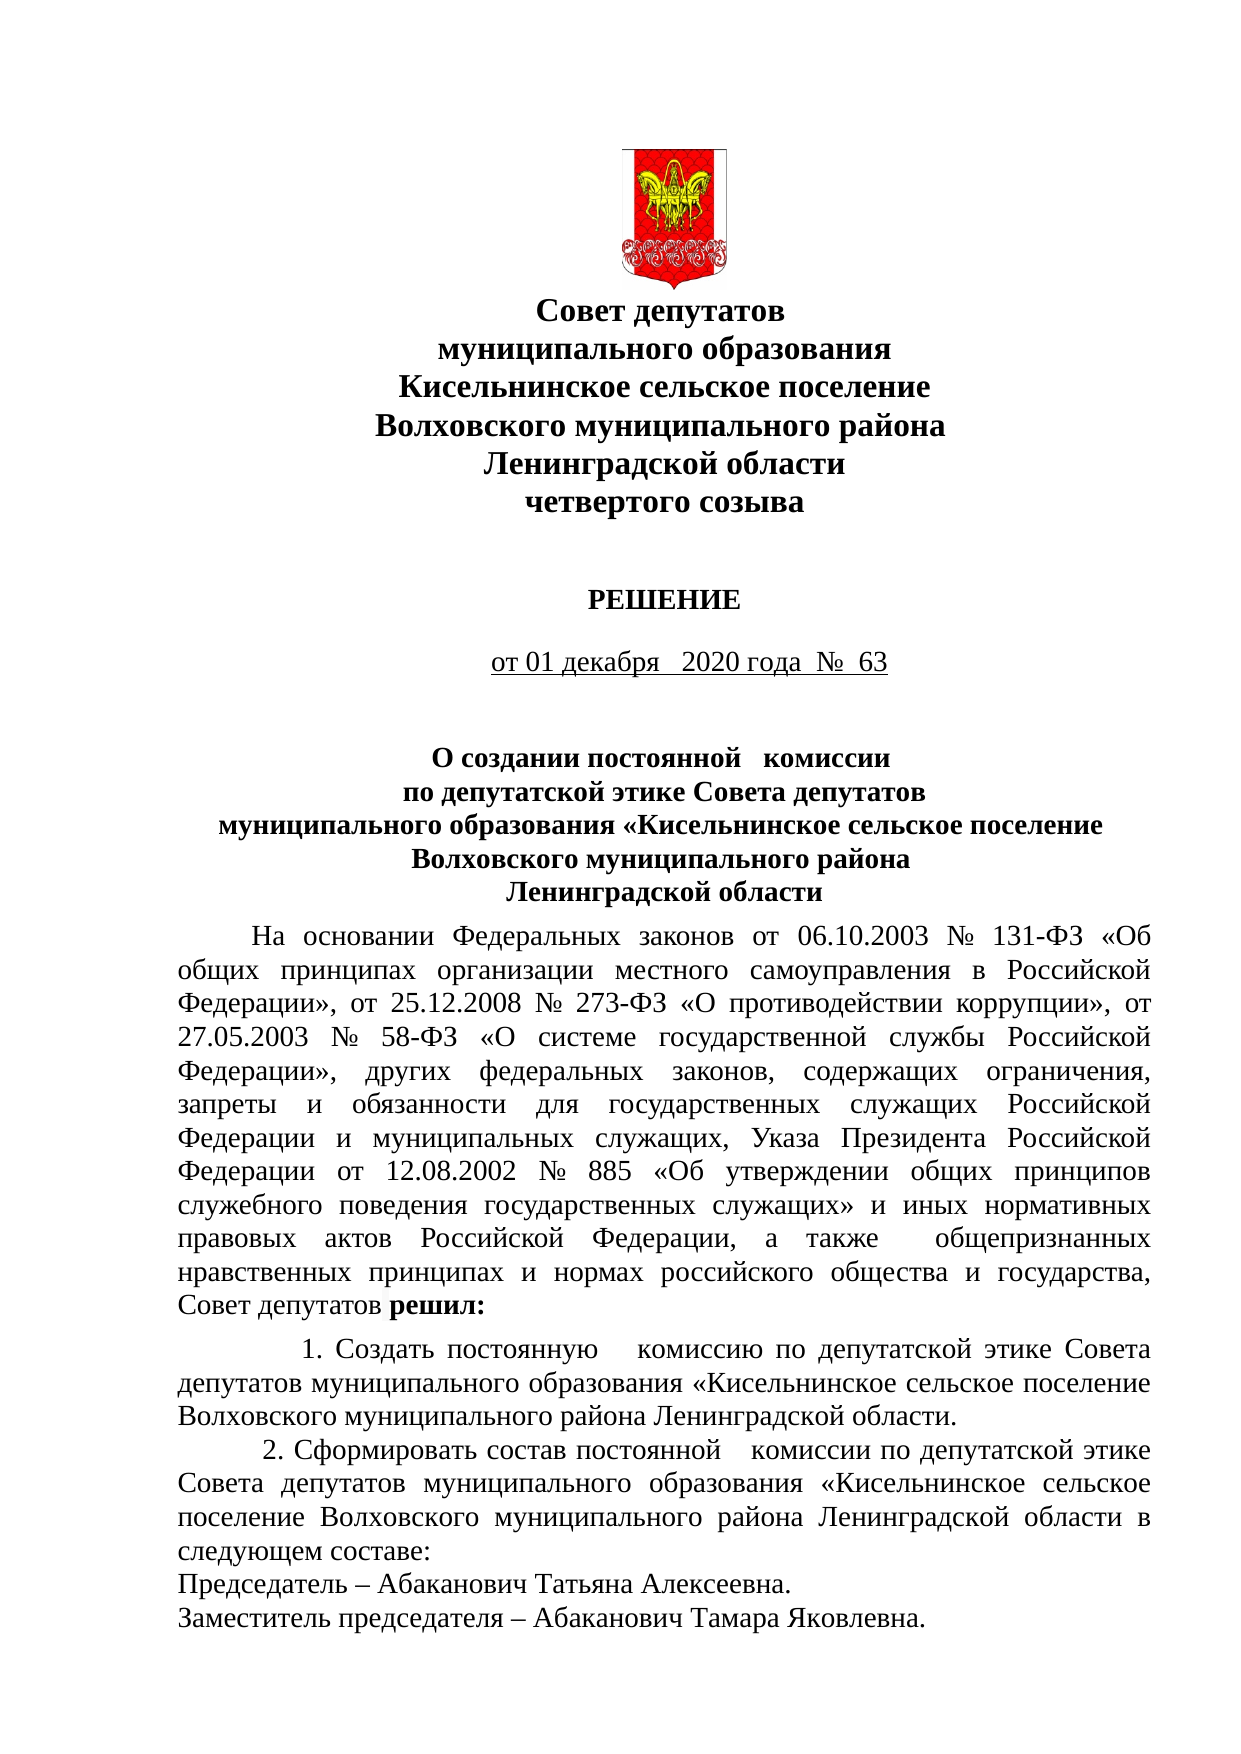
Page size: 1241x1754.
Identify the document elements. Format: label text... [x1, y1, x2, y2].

text Волховского муниципального района [177, 841, 1152, 874]
text по депутатской этике Совета депутатов [177, 774, 1152, 807]
text 2. Сформировать состав постоянной комиссии по депутатской этике Совета депутатов муниципального образования «Кисельнинское сельское поселение Волховского муниципального района Ленинградской области в следующем составе: [177, 1432, 1152, 1566]
text Совет депутатов [177, 290, 1152, 328]
text муниципального образования «Кисельнинское сельское поселение [177, 807, 1152, 841]
text от 01 декабря 2020 года № 63 [177, 644, 1152, 678]
text муниципального образования Кисельнинское сельское поселение [177, 328, 1152, 405]
text 1. Создать постоянную комиссию по депутатской этике Совета депутатов муниципального образования «Кисельнинское сельское поселение Волховского муниципального района Ленинградской области. [177, 1331, 1152, 1432]
text Ленинградской области [177, 874, 1152, 908]
text четвертого созыва [177, 482, 1152, 520]
text Волховского муниципального района Ленинградской области [177, 405, 1152, 482]
text Председатель – Абаканович Татьяна Алексеевна. [177, 1566, 1152, 1600]
text РЕШЕНИЕ [177, 582, 1152, 616]
text О создании постоянной комиссии [177, 740, 1152, 774]
text Заместитель председателя – Абаканович Тамара Яковлевна. [177, 1600, 1152, 1633]
subtitle На основании Федеральных законов от 06.10.2003 № 131-ФЗ «Об общих принципах организации местного самоуправления в Российской Федерации», от 25.12.2008 № 273-ФЗ «О противодействии коррупции», от 27.05.2003 № 58-ФЗ «О системе государственной службы Российской Федерации», других федеральных законов, содержащих ограничения, запреты и обязанности для государственных служащих Российской Федерации и муниципальных служащих, Указа Президента Российской Федерации от 12.08.2002 № 885 «Об утверждении общих принципов служебного поведения государственных служащих» и иных нормативных правовых актов Российской Федерации, а также общепризнанных нравственных принципах и нормах российского общества и государства, Совет депутатов решил: [177, 918, 1152, 1321]
